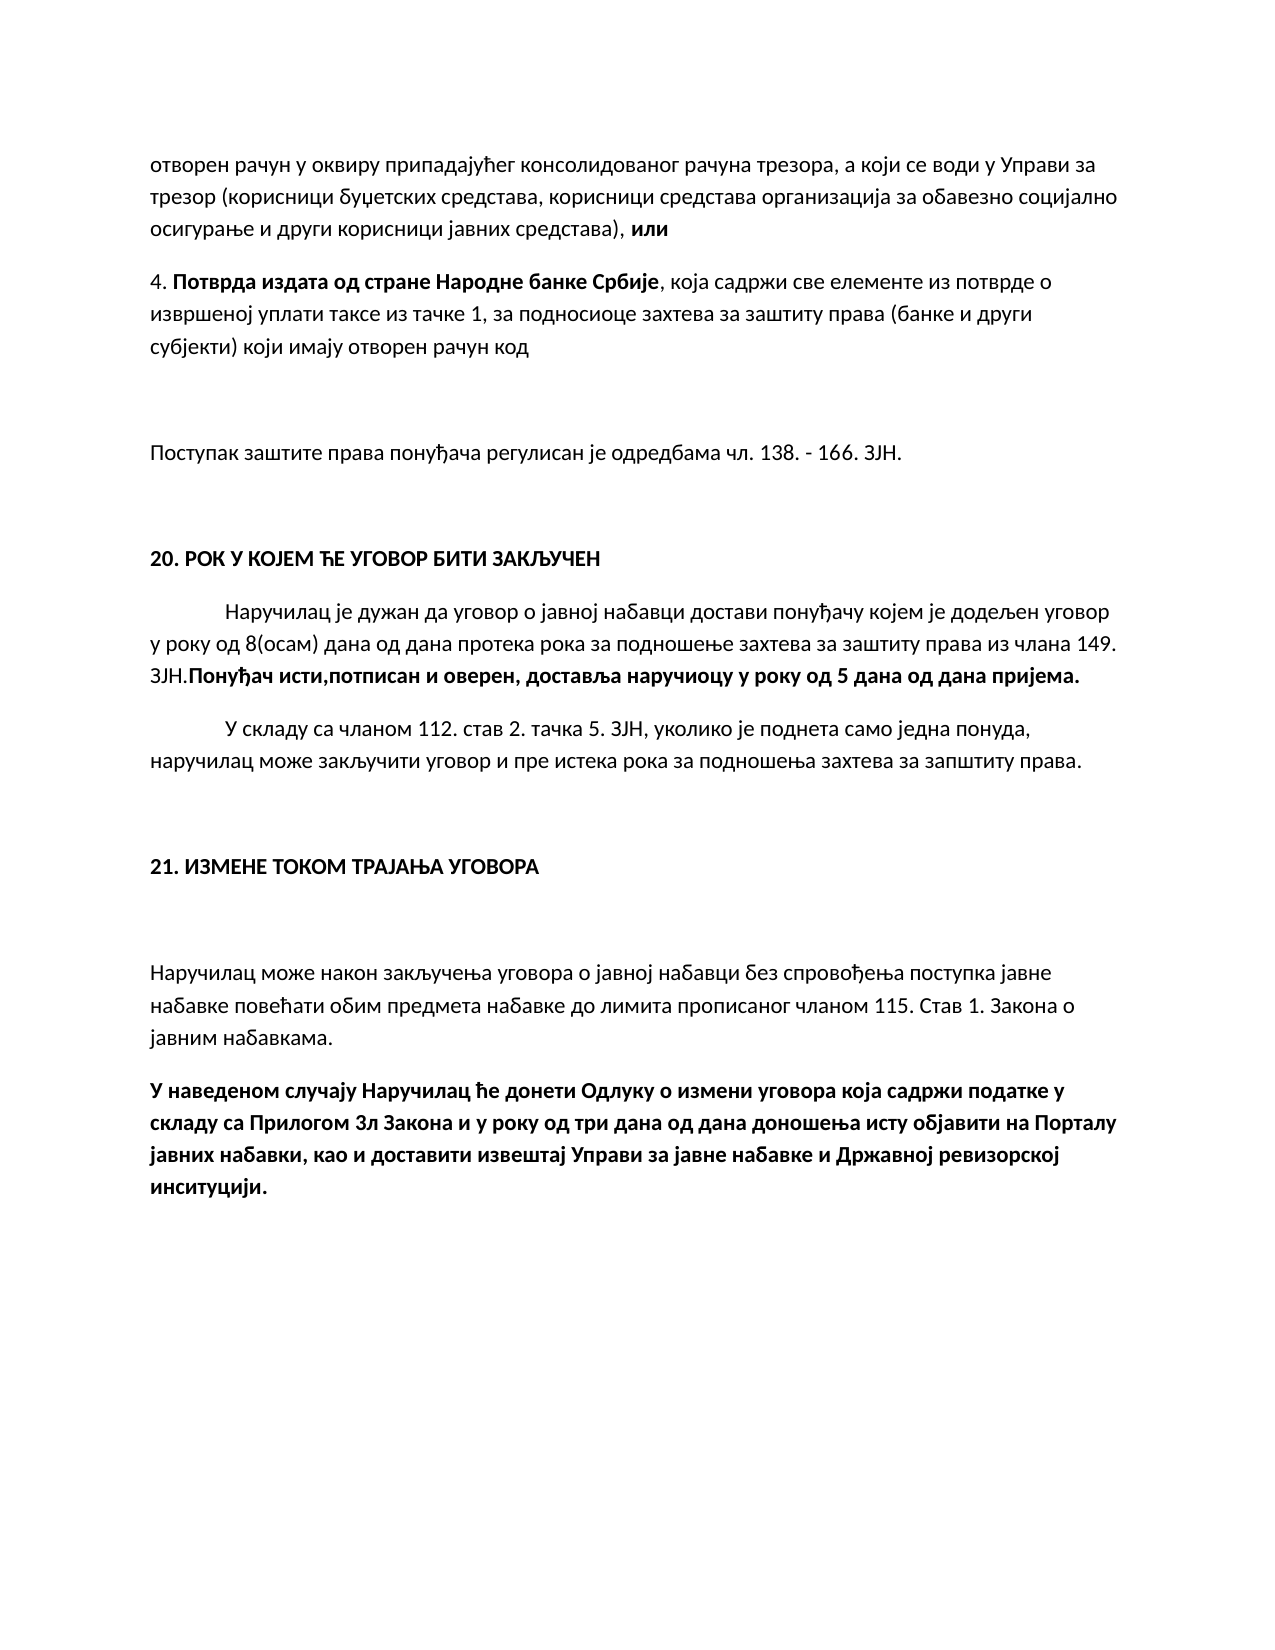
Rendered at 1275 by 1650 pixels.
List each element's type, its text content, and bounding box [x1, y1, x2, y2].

text 4. Потврда издата од стране Народне банке Србије, која садржи све елементе из потврде о извршеној уплати таксе из тачке 1, за подносиоце захтева за заштиту права (банке и други субјекти) који имају отворен рачун код [150, 267, 1125, 360]
text 21. ИЗМЕНЕ ТОКОМ ТРАЈАЊА УГОВОРА [150, 852, 1125, 881]
text Наручилац може након закључења уговора о јавној набавци без спровођења поступка јавне набавке повећати обим предмета набавке до лимита прописаног чланом 115. Став 1. Закона о јавним набавкама. [150, 958, 1125, 1051]
text У наведеном случају Наручилац ће донети Одлуку о измени уговора која садржи податке у складу са Прилогом 3л Закона и у року од три дана од дана доношења исту објавити на Порталу јавних набавки, као и доставити извештај Управи за јавне набавке и Државној ревизорској инситуцији. [150, 1076, 1125, 1201]
text 20. РОК У КОЈЕМ ЋЕ УГОВОР БИТИ ЗАКЉУЧЕН [150, 544, 1125, 572]
text У складу са чланом 112. став 2. тачка 5. ЗЈН, уколико је поднета само једна понуда, наручилац може закључити уговор и пре истека рока за подношења захтева за запштиту права. [150, 714, 1125, 774]
text Поступак заштите права понуђача регулисан је одредбама чл. 138. - 166. ЗЈН. [150, 438, 1125, 466]
text отворен рачун у оквиру припадајућег консолидованог рачуна трезора, а који се води у Управи за трезор (корисници буџетских средстава, корисници средстава организација за обавезно социјално осигурање и други корисници јавних средстава), или [150, 150, 1125, 242]
text Наручилац је дужан да уговор о јавној набавци достави понуђачу којем је додељен уговор у року од 8(осам) дана од дана протека рока за подношење захтева за заштиту права из члана 149. ЗЈН.Понуђач исти,потписан и оверен, доставља наручиоцу у року од 5 дана од дана пријема. [150, 597, 1125, 689]
